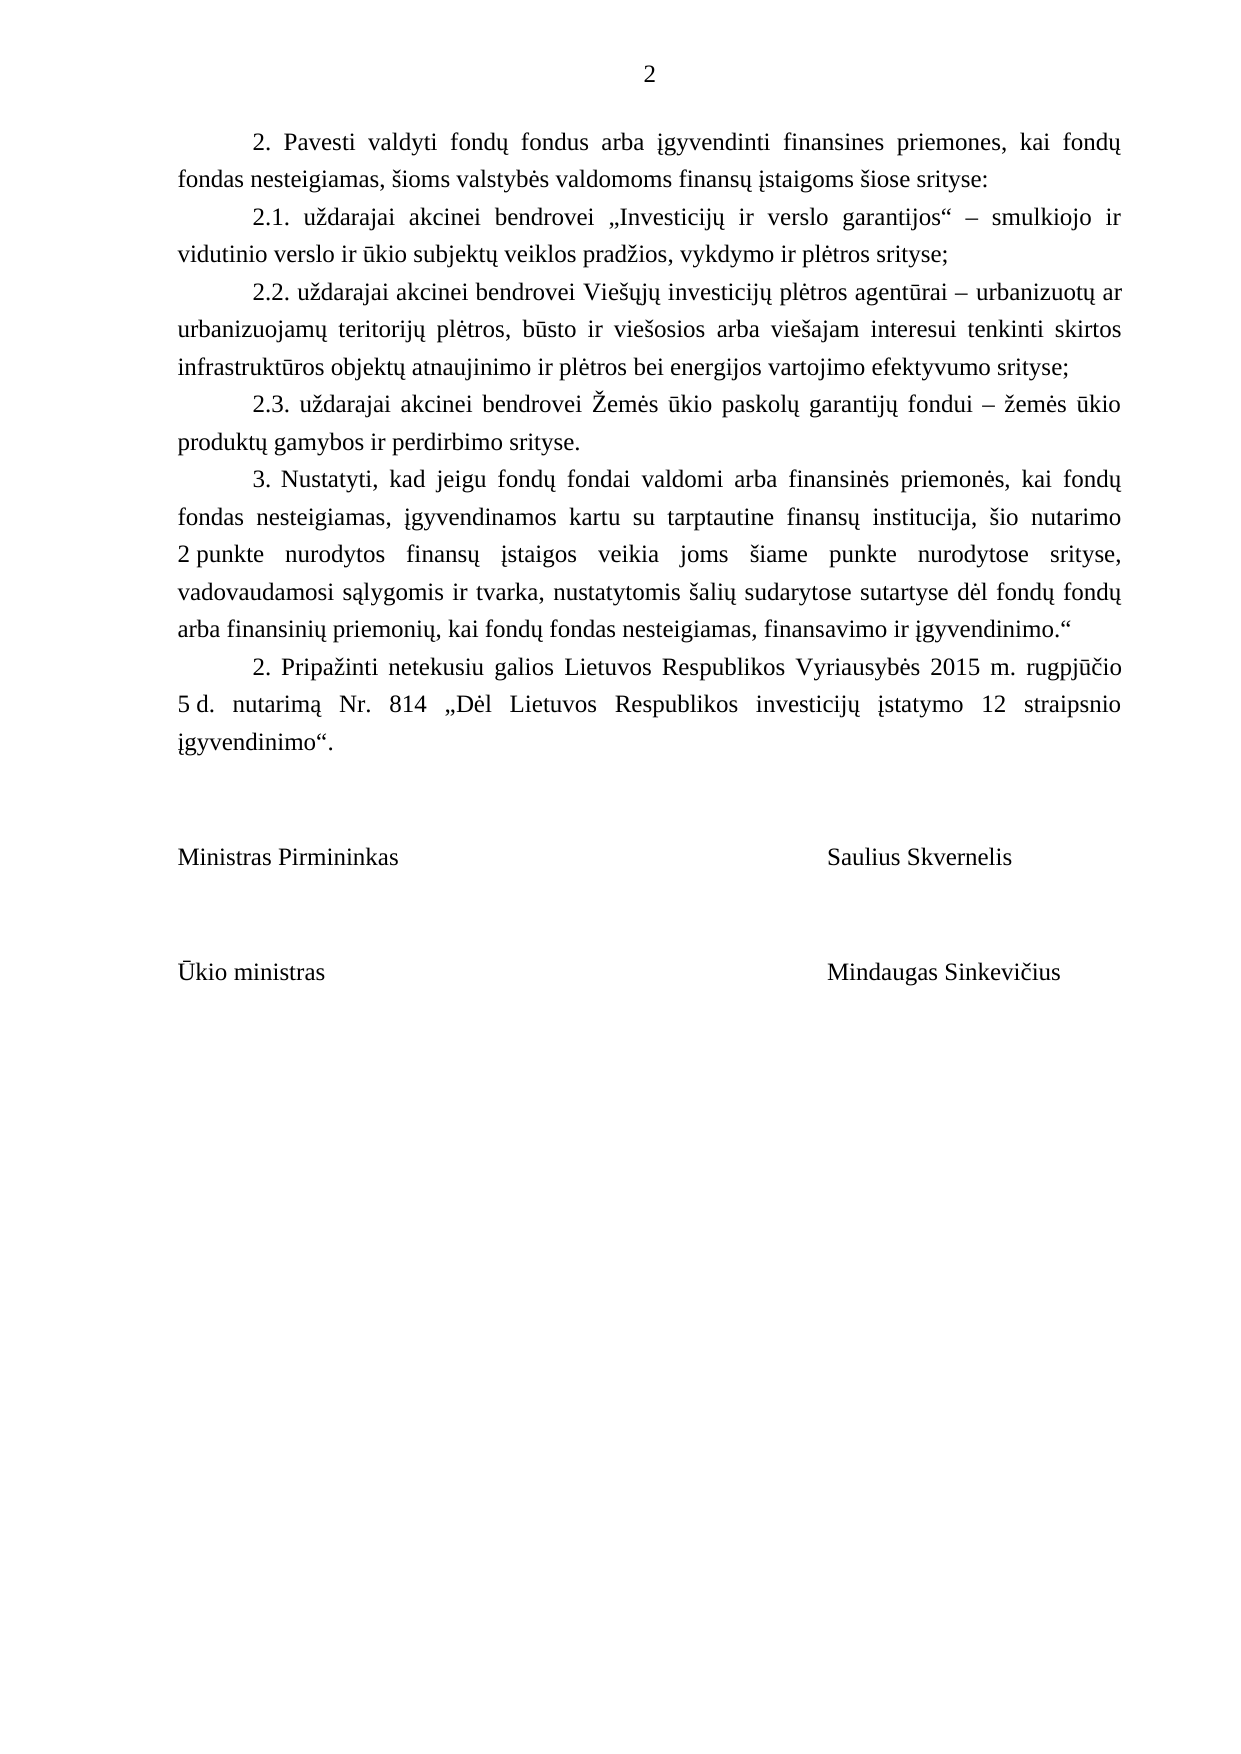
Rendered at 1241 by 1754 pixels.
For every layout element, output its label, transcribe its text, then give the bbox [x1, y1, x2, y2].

text Ūkio ministras Mindaugas Sinkevičius [177, 957, 1122, 986]
text 3. Nustatyti, kad jeigu fondų fondai valdomi arba finansinės priemonės, kai fondų fondas nesteigiamas, įgyvendinamos kartu su tarptautine finansų institucija, šio nutarimo 2 punkte nurodytos finansų įstaigos veikia joms šiame punkte nurodytose srityse, vadovaudamosi sąlygomis ir tvarka, nustatytomis šalių sudarytose sutartyse dėl fondų fondų arba finansinių priemonių, kai fondų fondas nesteigiamas, finansavimo ir įgyvendinimo.“ [177, 456, 1122, 643]
text 2. Pavesti valdyti fondų fondus arba įgyvendinti finansines priemones, kai fondų fondas nesteigiamas, šioms valstybės valdomoms finansų įstaigoms šiose srityse: [177, 118, 1122, 193]
text 2. Pripažinti netekusiu galios Lietuvos Respublikos Vyriausybės 2015 m. rugpjūčio 5 d. nutarimą Nr. 814 „Dėl Lietuvos Respublikos investicijų įstatymo 12 straipsnio įgyvendinimo“. [177, 643, 1122, 756]
text Ministras Pirmininkas Saulius Skvernelis [177, 842, 1122, 871]
text 2.2. uždarajai akcinei bendrovei Viešųjų investicijų plėtros agentūrai – urbanizuotų ar urbanizuojamų teritorijų plėtros, būsto ir viešosios arba viešajam interesui tenkinti skirtos infrastruktūros objektų atnaujinimo ir plėtros bei energijos vartojimo efektyvumo srityse; [177, 268, 1122, 381]
text 2.3. uždarajai akcinei bendrovei Žemės ūkio paskolų garantijų fondui – žemės ūkio produktų gamybos ir perdirbimo srityse. [177, 381, 1122, 456]
text 2.1. uždarajai akcinei bendrovei „Investicijų ir verslo garantijos“ – smulkiojo ir vidutinio verslo ir ūkio subjektų veiklos pradžios, vykdymo ir plėtros srityse; [177, 193, 1122, 268]
